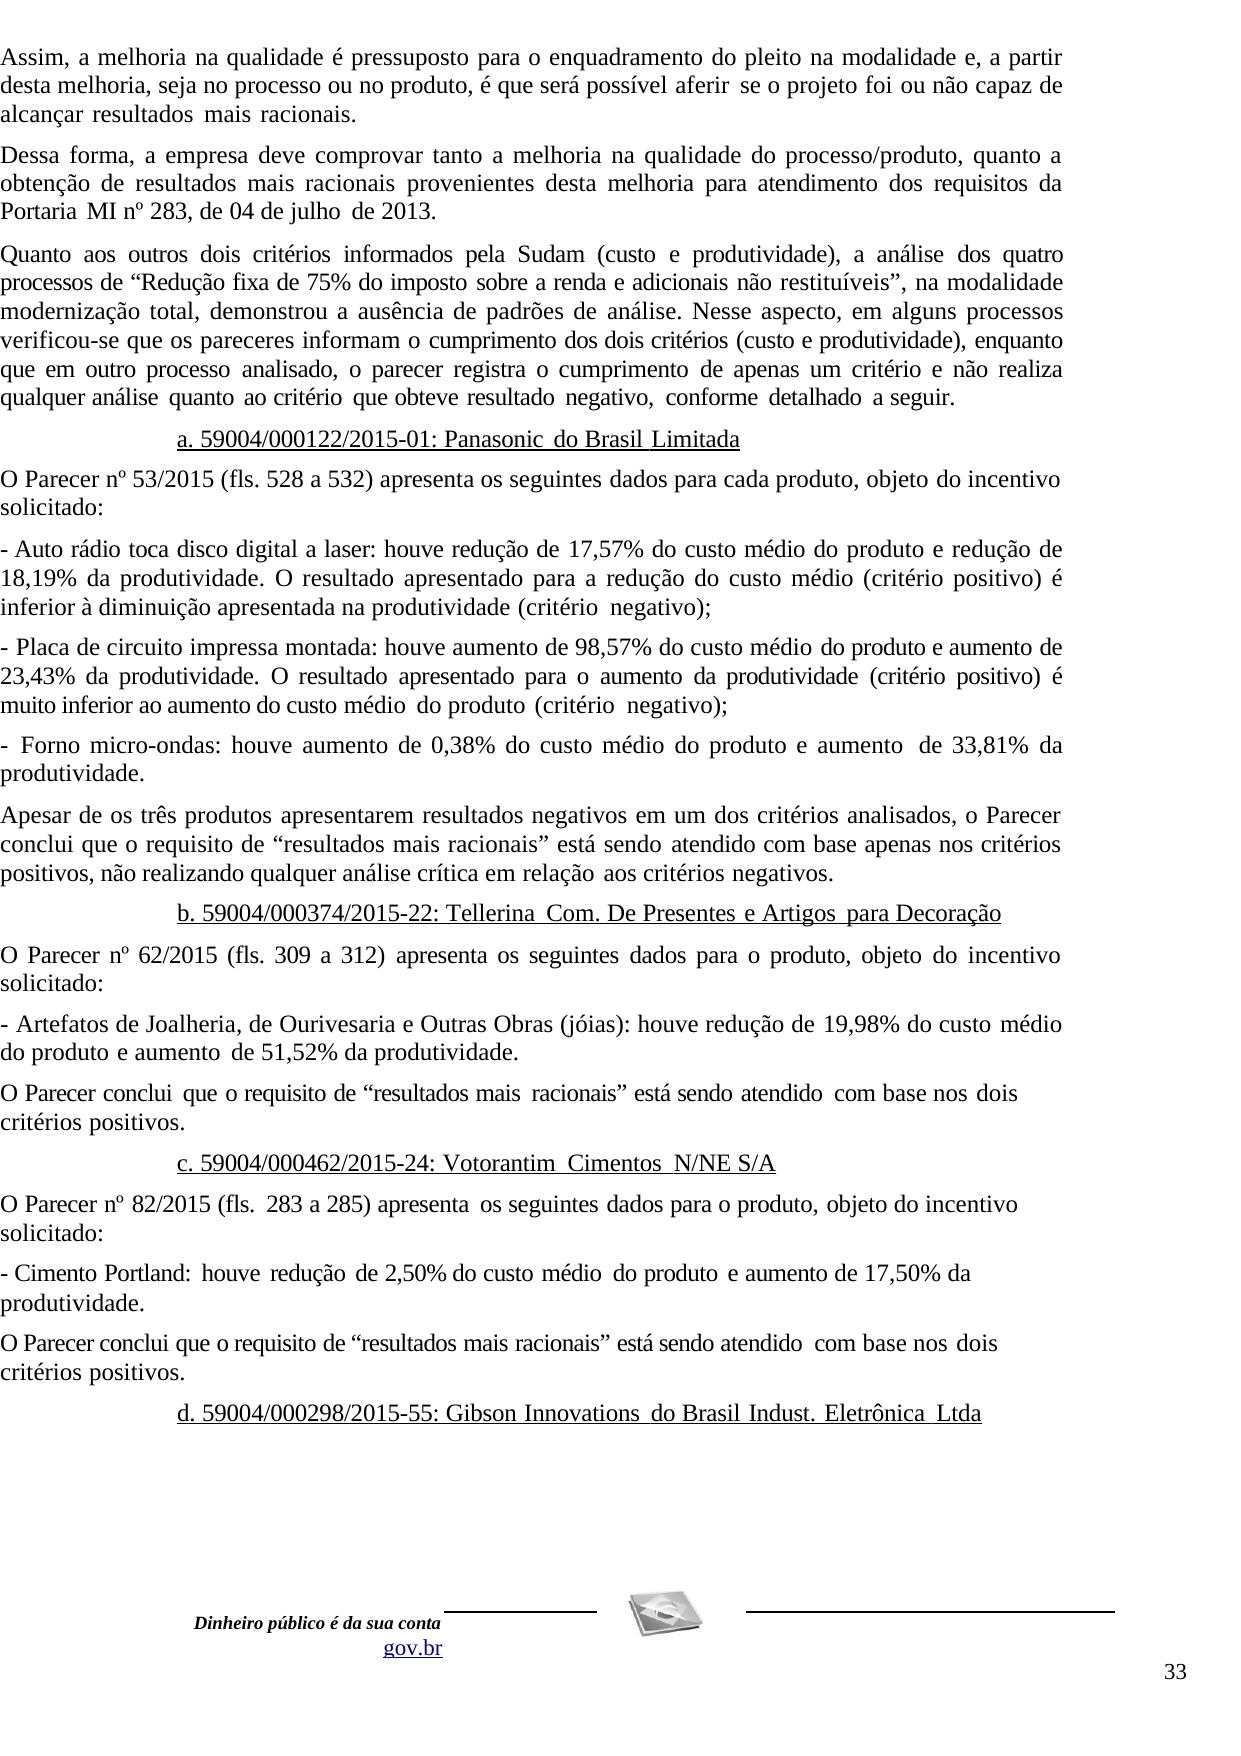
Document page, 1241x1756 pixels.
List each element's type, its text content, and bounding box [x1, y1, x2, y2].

list Cimento Portland: houve redução de 2,50% do custo médio do produto e aumento de 17,50% da produtividade. [0, 1258, 1061, 1316]
text O Parecer conclui que o requisito de “resultados mais racionais” está sendo atendido com base nos dois critérios positivos. [0, 1078, 1060, 1136]
text Quanto aos outros dois critérios informados pela Sudam (custo e produtividade), a análise dos quatro processos de “Redução fixa de 75% do imposto sobre a renda e adicionais não restituíveis”, na modalidade modernização total, demonstrou a ausência de padrões de análise. Nesse aspecto, em alguns processos verificou-se que os pareceres informam o cumprimento dos dois critérios (custo e produtividade), enquanto que em outro processo analisado, o parecer registra o cumprimento de apenas um critério e não realiza qualquer análise quanto ao critério que obteve resultado negativo, conforme detalhado a seguir. [0, 239, 1064, 411]
text O Parecer nº 62/2015 (fls. 309 a 312) apresenta os seguintes dados para o produto, objeto do incentivo solicitado: [0, 941, 1061, 997]
list 59004/000374/2015-22: Tellerina Com. De Presentes e Artigos para Decoração [177, 898, 1241, 927]
text Apesar de os três produtos apresentarem resultados negativos em um dos critérios analisados, o Parecer conclui que o requisito de “resultados mais racionais” está sendo atendido com base apenas nos critérios positivos, não realizando qualquer análise crítica em relação aos critérios negativos. [0, 800, 1061, 886]
text Assim, a melhoria na qualidade é pressuposto para o enquadramento do pleito na modalidade e, a partir desta melhoria, seja no processo ou no produto, é que será possível aferir se o projeto foi ou não capaz de alcançar resultados mais racionais. [0, 42, 1063, 128]
list 59004/000298/2015-55: Gibson Innovations do Brasil Indust. Eletrônica Ltda [177, 1398, 1241, 1426]
list Auto rádio toca disco digital a laser: houve redução de 17,57% do custo médio do produto e redução de 18,19% da produtividade. O resultado apresentado para a redução do custo médio (critério positivo) é inferior à diminuição apresentada na produtividade (critério negativo); [0, 534, 1063, 621]
list Placa de circuito impressa montada: houve aumento de 98,57% do custo médio do produto e aumento de 23,43% da produtividade. O resultado apresentado para o aumento da produtividade (critério positivo) é muito inferior ao aumento do custo médio do produto (critério negativo); [0, 632, 1063, 719]
text Dessa forma, a empresa deve comprovar tanto a melhoria na qualidade do processo/produto, quanto a obtenção de resultados mais racionais provenientes desta melhoria para atendimento dos requisitos da Portaria MI nº 283, de 04 de julho de 2013. [0, 142, 1063, 225]
text O Parecer nº 53/2015 (fls. 528 a 532) apresenta os seguintes dados para cada produto, objeto do incentivo solicitado: [0, 465, 1061, 521]
list Artefatos de Joalheria, de Ourivesaria e Outras Obras (jóias): houve redução de 19,98% do custo médio do produto e aumento de 51,52% da produtividade. [0, 1011, 1062, 1066]
text O Parecer conclui que o requisito de “resultados mais racionais” está sendo atendido com base nos dois critérios positivos. [0, 1328, 1060, 1386]
list 59004/000462/2015-24: Votorantim Cimentos N/NE S/A [177, 1148, 1241, 1177]
text O Parecer nº 82/2015 (fls. 283 a 285) apresenta os seguintes dados para o produto, objeto do incentivo solicitado: [0, 1191, 1060, 1246]
list Forno micro-ondas: houve aumento de 0,38% do custo médio do produto e aumento de 33,81% da produtividade. [0, 731, 1063, 787]
list 59004/000122/2015-01: Panasonic do Brasil Limitada [177, 424, 1241, 453]
